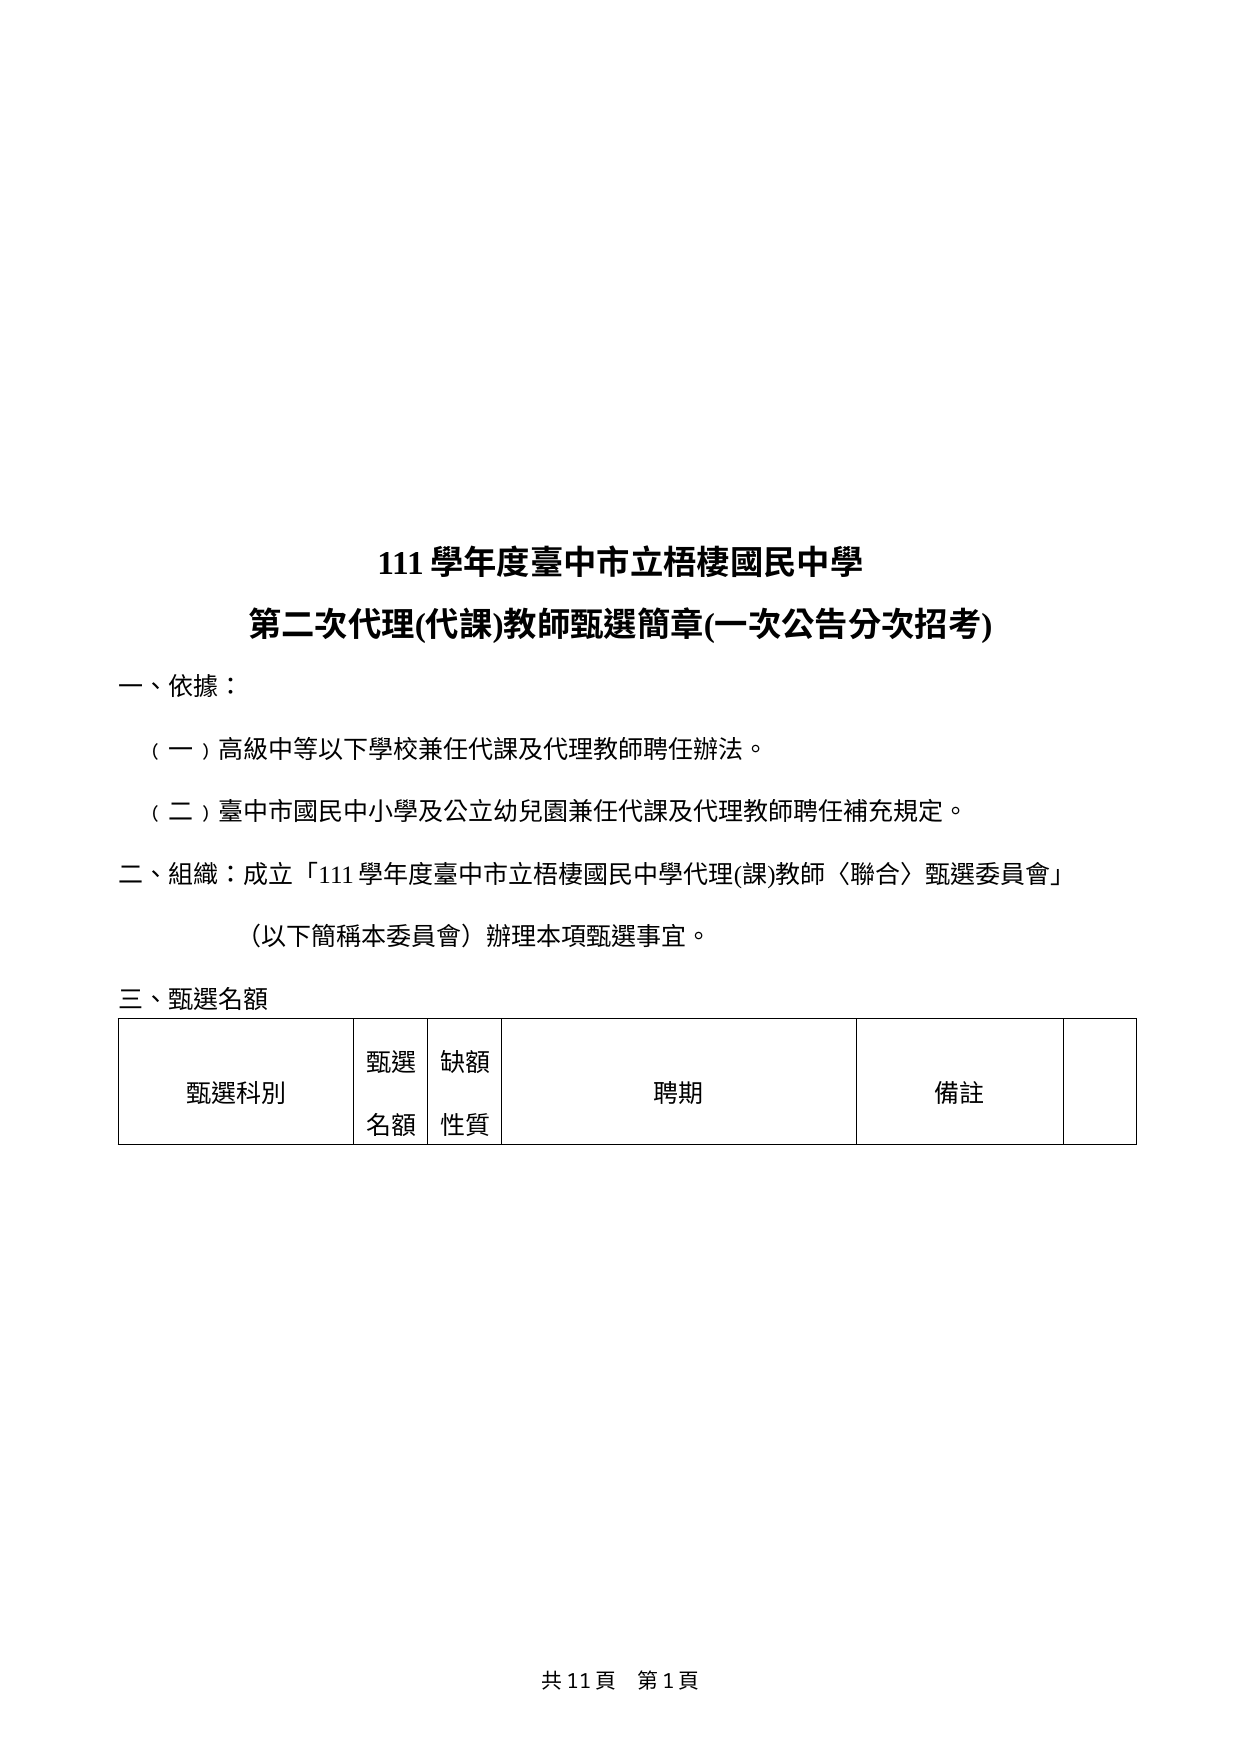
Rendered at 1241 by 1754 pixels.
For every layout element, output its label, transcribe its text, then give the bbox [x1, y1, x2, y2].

text ﹙二﹚臺中市國民中小學及公立幼兒園兼任代課及代理教師聘任補充規定。 [143, 768, 1122, 831]
text 111學年度臺中市立梧棲國民中學 [118, 518, 1122, 581]
text ﹙一﹚高級中等以下學校兼任代課及代理教師聘任辦法。 [143, 706, 1122, 768]
table_header 甄選名額 [354, 1019, 427, 1144]
table_header 甄選科別 [119, 1019, 353, 1144]
table_header 備註 [857, 1019, 1063, 1144]
table_header 聘期 [502, 1019, 856, 1144]
text 二、組織：成立「111學年度臺中市立梧棲國民中學代理(課)教師〈聯合〉甄選委員會」（以下簡稱本委員會）辦理本項甄選事宜。 [118, 831, 1122, 956]
text 三、甄選名額 [118, 956, 1122, 1018]
table_header 缺額性質 [428, 1019, 501, 1144]
text 一、依據： [118, 643, 1122, 706]
text 第二次代理(代課)教師甄選簡章(一次公告分次招考) [118, 581, 1122, 643]
table_header [1064, 1019, 1136, 1144]
